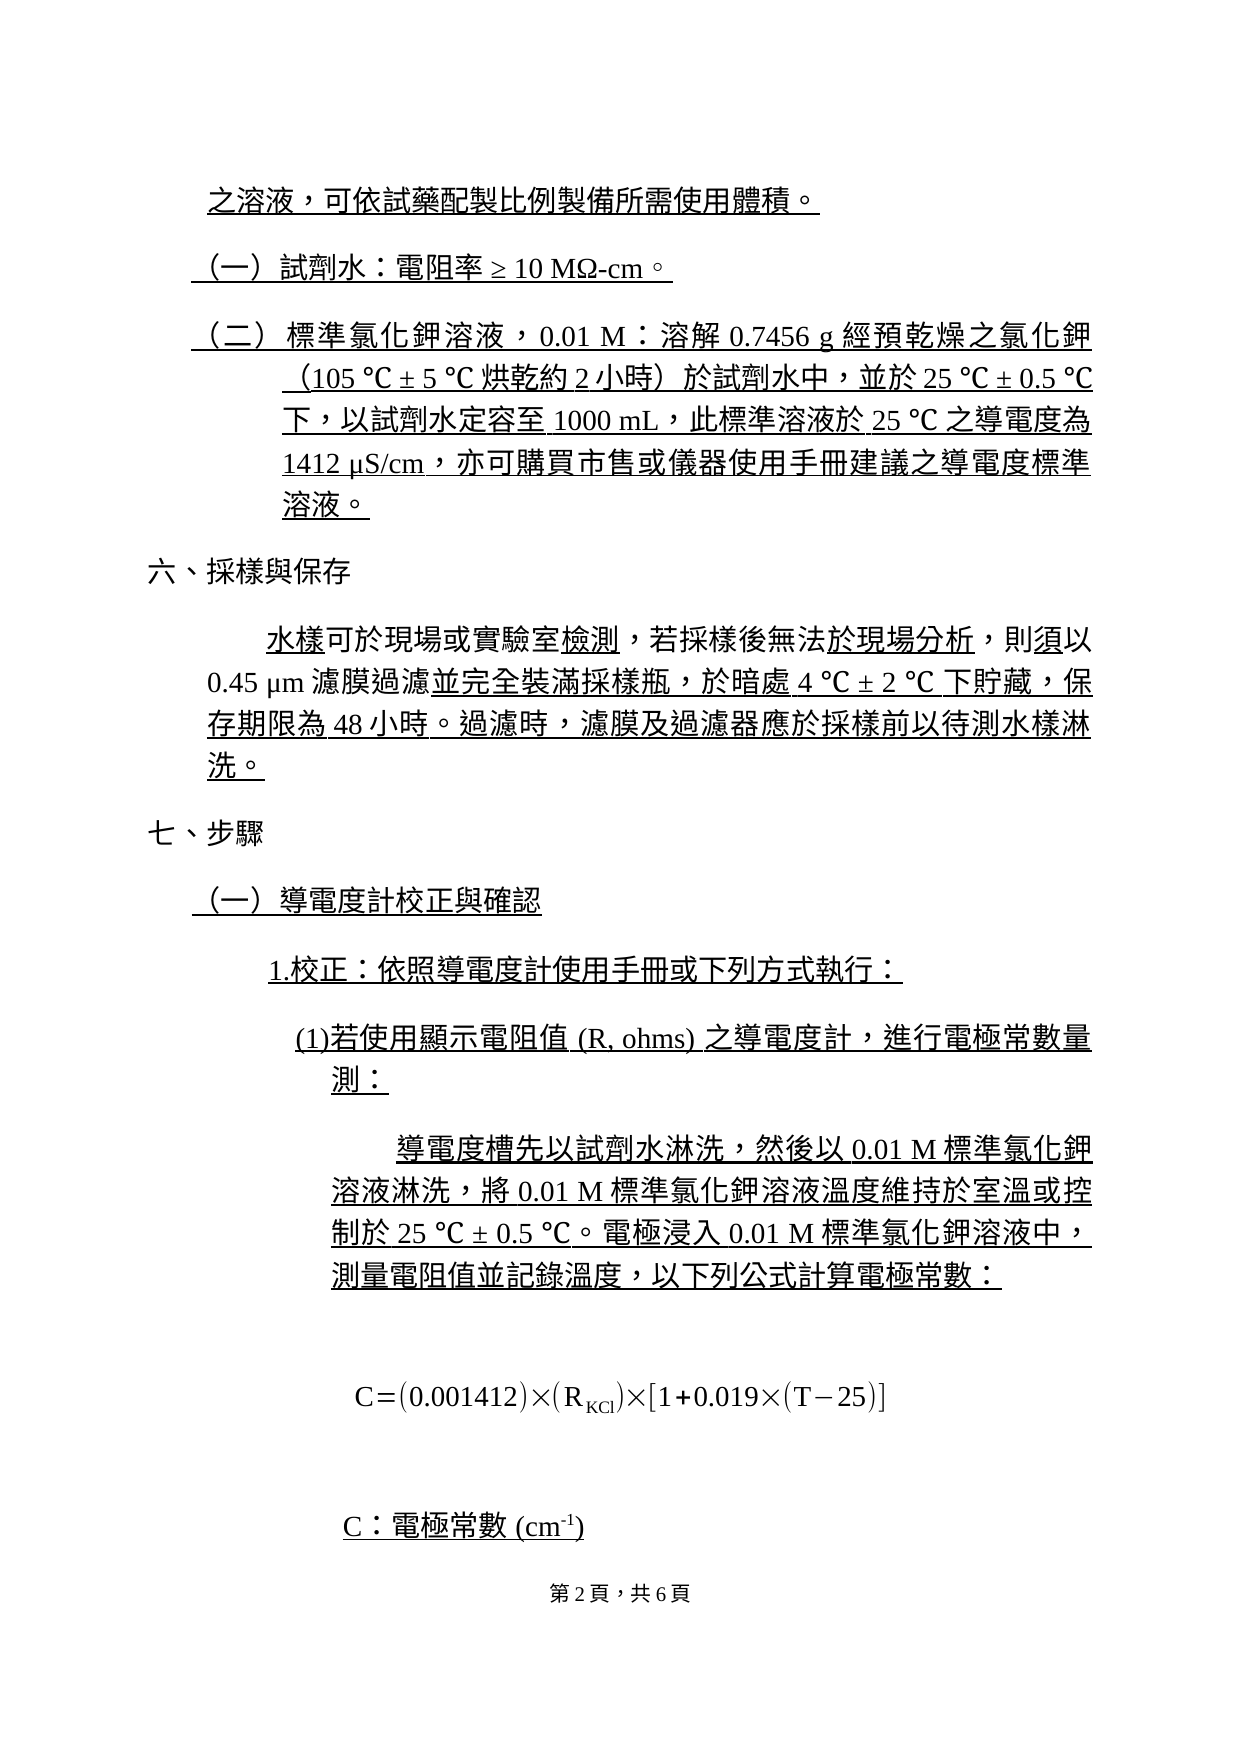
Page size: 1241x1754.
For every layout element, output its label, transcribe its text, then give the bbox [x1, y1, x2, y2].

list （一）導電度計校正與確認 [191, 878, 1092, 920]
text （一）試劑水：電阻率 ≥ 10 MΩ-cm。 [191, 245, 1092, 287]
list 測量電阻值並記錄溫度，以下列公式計算電極常數： [331, 1247, 1092, 1294]
text 測： [295, 1051, 1092, 1099]
list 導電度槽先以試劑水淋洗，然後以0.01 M標準氯化鉀溶液淋洗，將0.01 M標準氯化鉀溶液溫度維持於室溫或控 [331, 1125, 1092, 1204]
text （二）標準氯化鉀溶液，0.01 M：溶解0.7456 g經預乾燥之氯化鉀 [191, 312, 1092, 349]
list C：電極常數 (cm-1) [343, 1503, 1092, 1545]
list 1.校正：依照導電度計使用手冊或下列方式執行： [268, 946, 1092, 989]
list 制於25 ℃ ± 0.5 ℃。電極浸入0.01 M標準氯化鉀溶液中， [331, 1206, 1092, 1246]
text （105 ℃ ± 5 ℃ 烘乾約2小時）於試劑水中，並於25 ℃ ± 0.5 ℃ 下，以試劑水定容至1000 mL，此標準溶液於25 ℃ 之導電度為 1412 μS/cm，亦可購買市售或儀器使用手冊建議之導電度標準溶液。 [191, 351, 1092, 524]
text 七、步驟 [148, 810, 1092, 852]
text 水樣可於現場或實驗室檢測，若採樣後無法於現場分析，則須以 0.45 μm濾膜過濾並完全裝滿採樣瓶，於暗處4 ℃ ± 2 ℃ 下貯藏，保存期限為48小時。過濾時，濾膜及過濾器應於採樣前以待測水樣淋洗。 [207, 616, 1092, 785]
text (1)若使用顯示電阻值 (R, ohms) 之導電度計，進行電極常數量 [295, 1015, 1092, 1050]
text 六、採樣與保存 [148, 549, 1092, 591]
text 之溶液，可依試藥配製比例製備所需使用體積。 [207, 177, 1092, 219]
